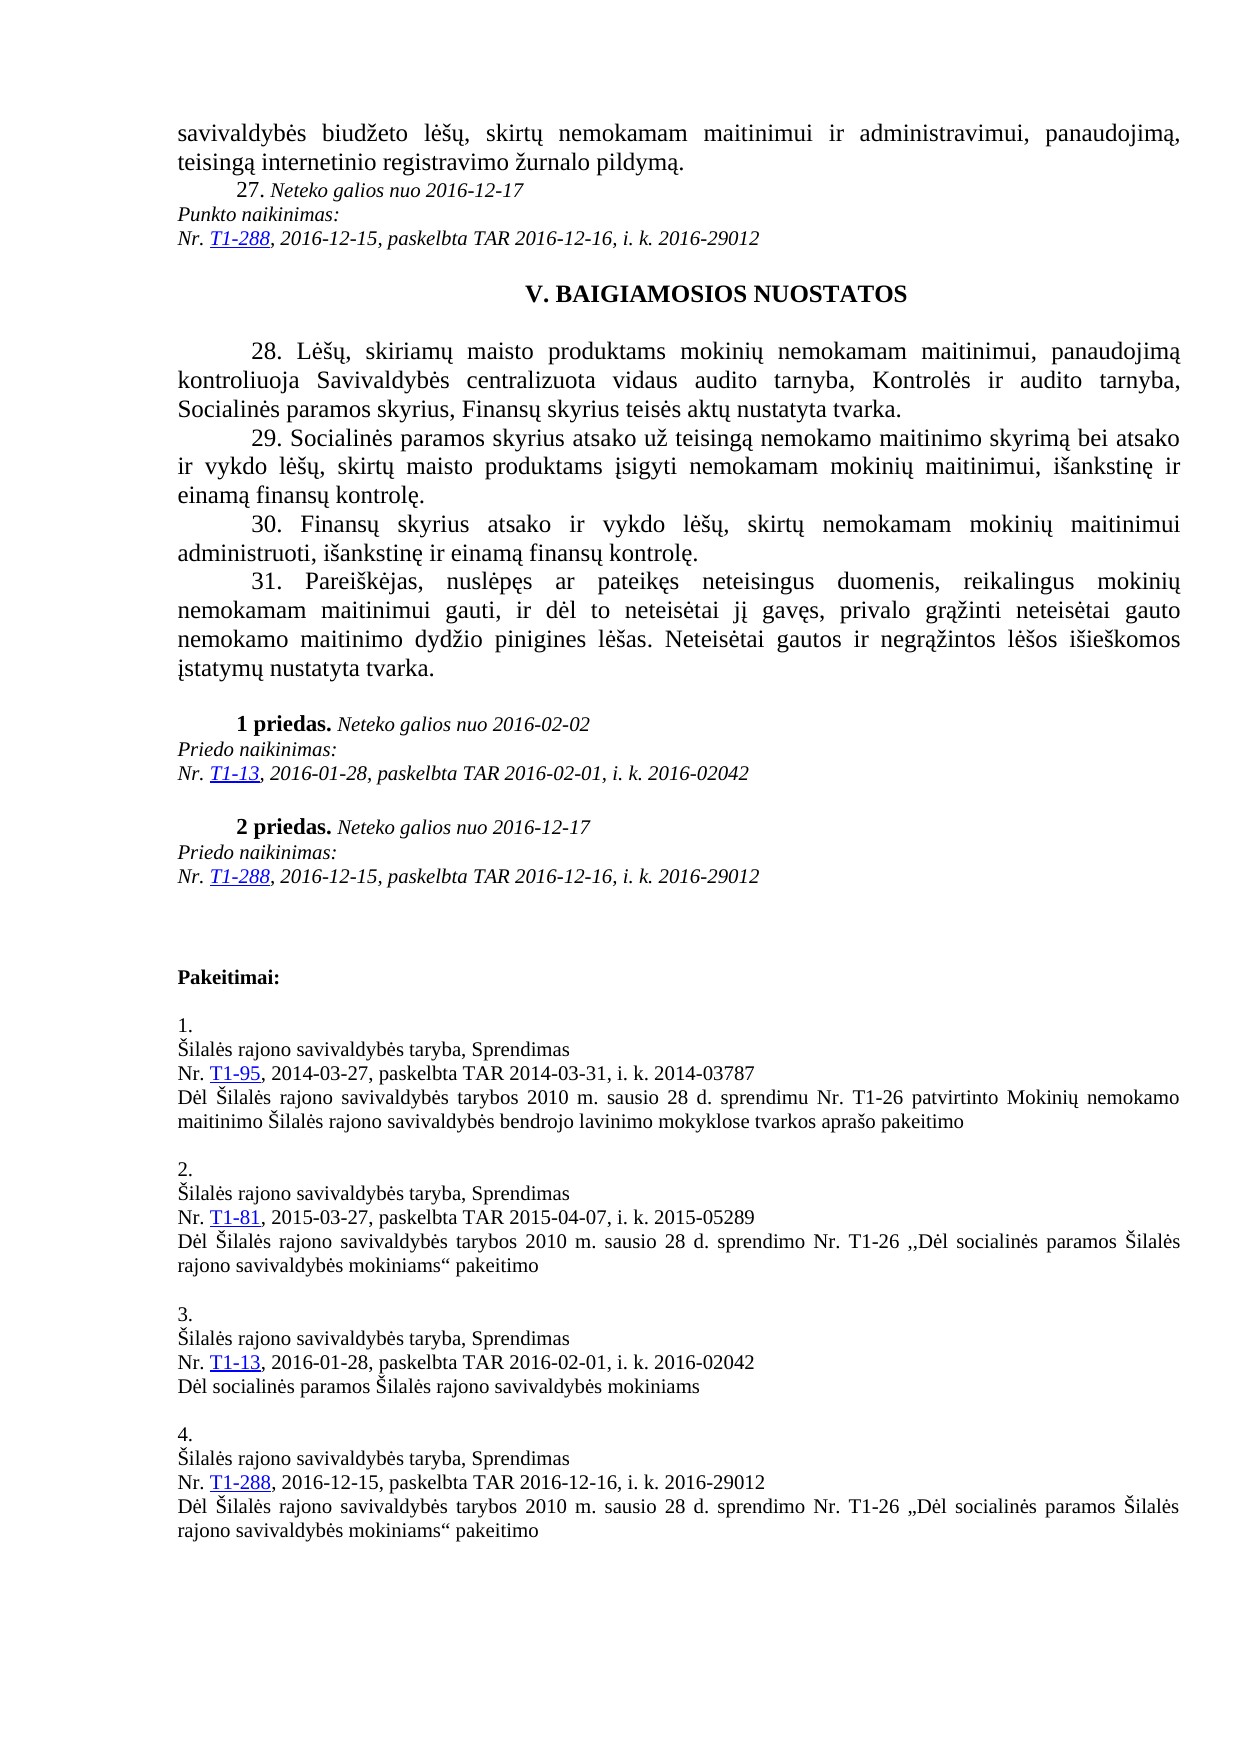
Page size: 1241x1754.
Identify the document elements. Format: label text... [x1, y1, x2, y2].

text 2. [177, 1157, 1181, 1181]
text Dėl Šilalės rajono savivaldybės tarybos 2010 m. sausio 28 d. sprendimo Nr. T1-26 „Dėl socialinės paramos Šilalės rajono savivaldybės mokiniams“ pakeitimo [177, 1494, 1181, 1542]
text 29. Socialinės paramos skyrius atsako už teisingą nemokamo maitinimo skyrimą bei atsako ir vykdo lėšų, skirtų maisto produktams įsigyti nemokamam mokinių maitinimui, išankstinę ir einamą finansų kontrolę. [177, 423, 1181, 509]
text 31. Pareiškėjas, nuslėpęs ar pateikęs neteisingus duomenis, reikalingus mokinių nemokamam maitinimui gauti, ir dėl to neteisėtai jį gavęs, privalo grąžinti neteisėtai gauto nemokamo maitinimo dydžio pinigines lėšas. Neteisėtai gautos ir negrąžintos lėšos išieškomos įstatymų nustatyta tvarka. [177, 566, 1181, 681]
text savivaldybės biudžeto lėšų, skirtų nemokamam maitinimui ir administravimui, panaudojimą, teisingą internetinio registravimo žurnalo pildymą. [177, 118, 1181, 176]
text Pakeitimai: [177, 965, 1181, 989]
text Nr. T1-288, 2016-12-15, paskelbta TAR 2016-12-16, i. k. 2016-29012 [177, 864, 1181, 888]
text 2 priedas. Neteko galios nuo 2016-12-17 [177, 813, 1181, 840]
text 4. [177, 1422, 1181, 1446]
text 1 priedas. Neteko galios nuo 2016-02-02 [177, 710, 1181, 736]
text Šilalės rajono savivaldybės taryba, Sprendimas [177, 1446, 1181, 1470]
text Priedo naikinimas: [177, 736, 1181, 761]
text 27. Neteko galios nuo 2016-12-17 [177, 176, 1181, 202]
text Nr. T1-13, 2016-01-28, paskelbta TAR 2016-02-01, i. k. 2016-02042 [177, 1350, 1181, 1374]
text Nr. T1-13, 2016-01-28, paskelbta TAR 2016-02-01, i. k. 2016-02042 [177, 761, 1181, 784]
text Šilalės rajono savivaldybės taryba, Sprendimas [177, 1181, 1181, 1205]
text 28. Lėšų, skiriamų maisto produktams mokinių nemokamam maitinimui, panaudojimą kontroliuoja Savivaldybės centralizuota vidaus audito tarnyba, Kontrolės ir audito tarnyba, Socialinės paramos skyrius, Finansų skyrius teisės aktų nustatyta tvarka. [177, 336, 1181, 423]
text 3. [177, 1302, 1181, 1326]
text Nr. T1-81, 2015-03-27, paskelbta TAR 2015-04-07, i. k. 2015-05289 [177, 1205, 1181, 1229]
text Dėl Šilalės rajono savivaldybės tarybos 2010 m. sausio 28 d. sprendimo Nr. T1-26 ,,Dėl socialinės paramos Šilalės rajono savivaldybės mokiniams“ pakeitimo [177, 1229, 1181, 1277]
text Punkto naikinimas: [177, 202, 1181, 226]
text Dėl Šilalės rajono savivaldybės tarybos 2010 m. sausio 28 d. sprendimu Nr. T1-26 patvirtinto Mokinių nemokamo maitinimo Šilalės rajono savivaldybės bendrojo lavinimo mokyklose tvarkos aprašo pakeitimo [177, 1085, 1181, 1133]
text Nr. T1-95, 2014-03-27, paskelbta TAR 2014-03-31, i. k. 2014-03787 [177, 1061, 1181, 1085]
text V. BAIGIAMOSIOS NUOSTATOS [177, 279, 1181, 308]
text Šilalės rajono savivaldybės taryba, Sprendimas [177, 1037, 1181, 1061]
text Nr. T1-288, 2016-12-15, paskelbta TAR 2016-12-16, i. k. 2016-29012 [177, 226, 1181, 250]
text 1. [177, 1013, 1181, 1037]
text Priedo naikinimas: [177, 840, 1181, 864]
text Dėl socialinės paramos Šilalės rajono savivaldybės mokiniams [177, 1374, 1181, 1398]
text 30. Finansų skyrius atsako ir vykdo lėšų, skirtų nemokamam mokinių maitinimui administruoti, išankstinę ir einamą finansų kontrolę. [177, 509, 1181, 566]
text Šilalės rajono savivaldybės taryba, Sprendimas [177, 1326, 1181, 1350]
text Nr. T1-288, 2016-12-15, paskelbta TAR 2016-12-16, i. k. 2016-29012 [177, 1470, 1181, 1494]
